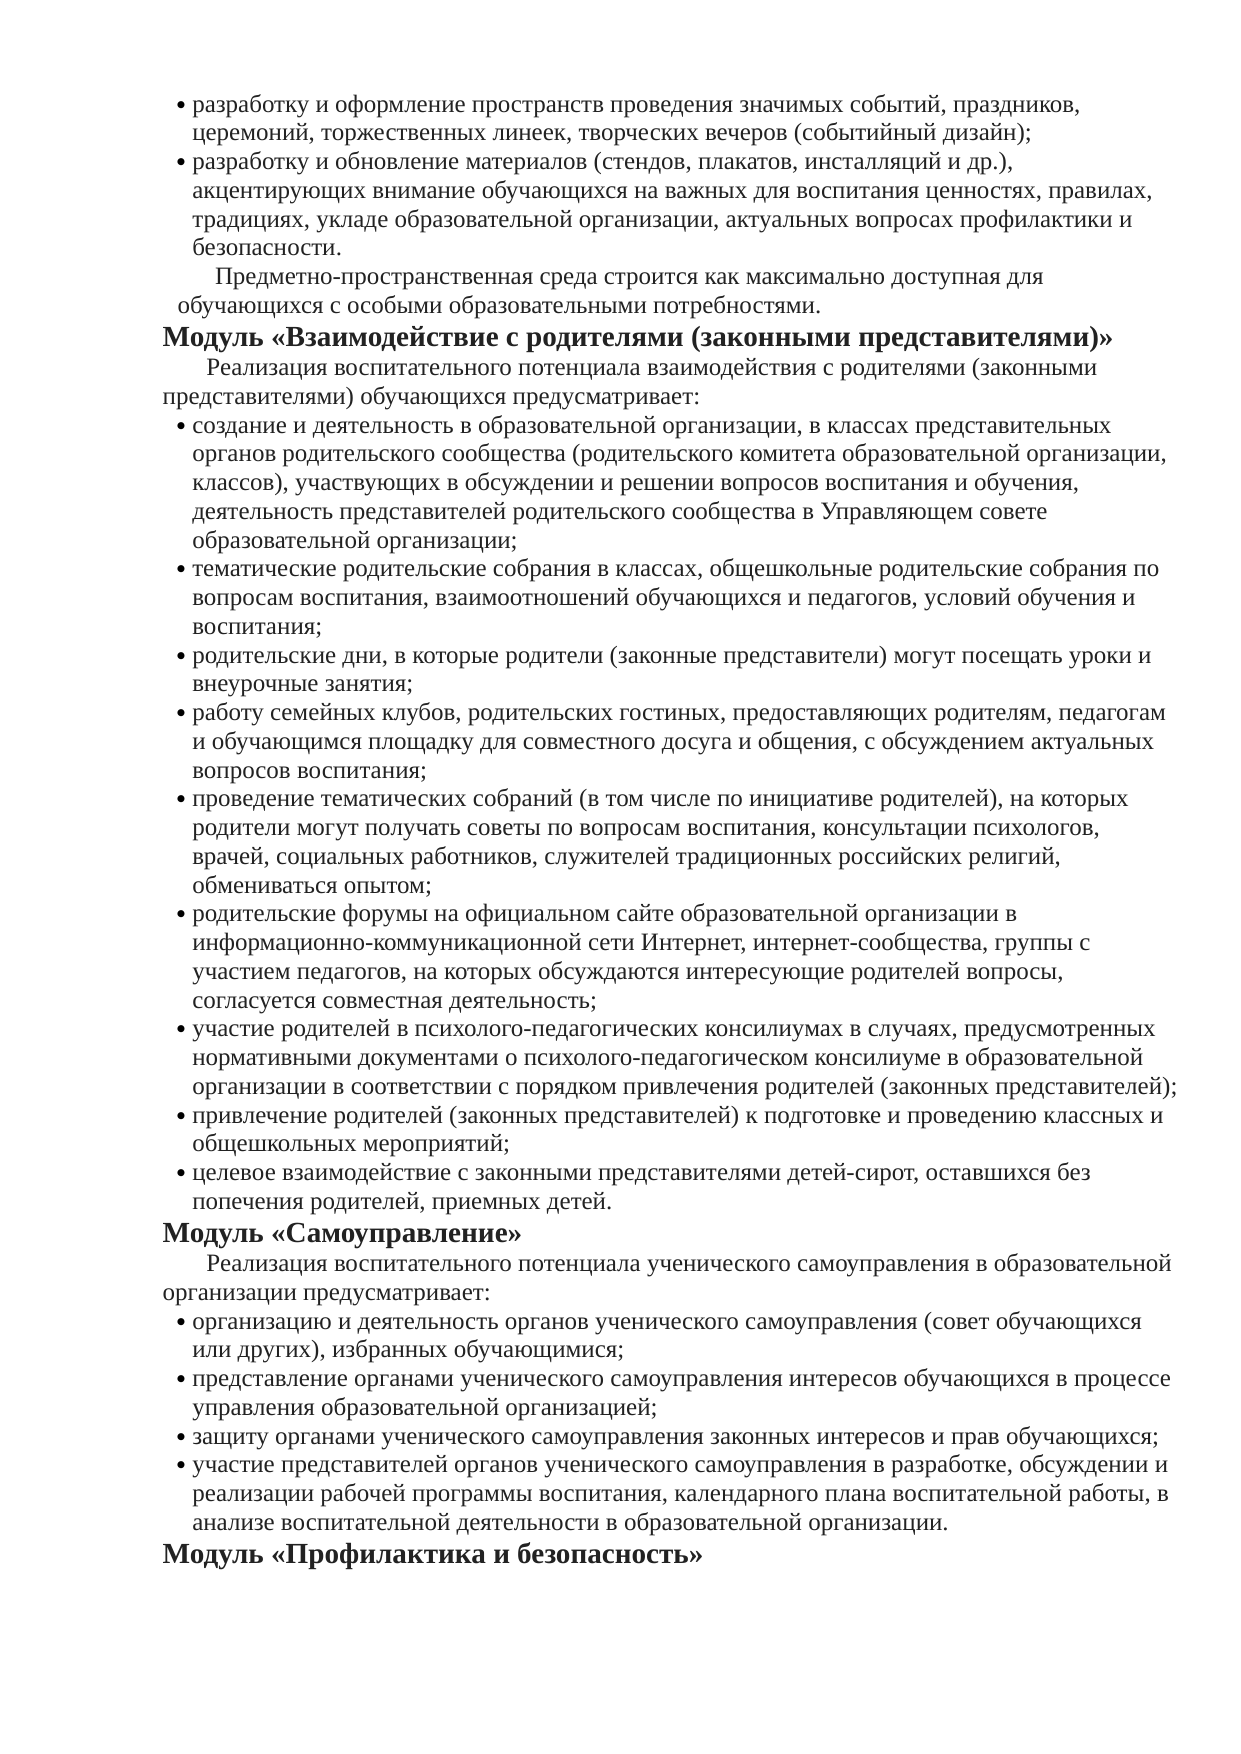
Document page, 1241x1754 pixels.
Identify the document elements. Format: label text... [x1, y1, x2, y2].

text Модуль «Взаимодействие с родителями (законными представителями)» [162, 319, 1181, 352]
list привлечение родителей (законных представителей) к подготовке и проведению классных и общешкольных мероприятий; [177, 1100, 1181, 1157]
list защиту органами ученического самоуправления законных интересов и прав обучающихся; [177, 1421, 1181, 1449]
list тематические родительские собрания в классах, общешкольные родительские собрания по вопросам воспитания, взаимоотношений обучающихся и педагогов, условий обучения и воспитания; [177, 553, 1181, 640]
list участие представителей органов ученического самоуправления в разработке, обсуждении и реализации рабочей программы воспитания, календарного плана воспитательной работы, в анализе воспитательной деятельности в образовательной организации. [177, 1449, 1181, 1536]
list участие родителей в психолого-педагогических консилиумах в случаях, предусмотренных нормативными документами о психолого-педагогическом консилиуме в образовательной организации в соответствии с порядком привлечения родителей (законных представителей); [177, 1013, 1181, 1100]
list проведение тематических собраний (в том числе по инициативе родителей), на которых родители могут получать советы по вопросам воспитания, консультации психологов, врачей, социальных работников, служителей традиционных российских религий, обмениваться опытом; [177, 783, 1181, 898]
text Реализация воспитательного потенциала взаимодействия с родителями (законными представителями) обучающихся предусматривает: [162, 352, 1181, 410]
list разработку и оформление пространств проведения значимых событий, праздников, церемоний, торжественных линеек, творческих вечеров (событийный дизайн); [177, 89, 1181, 146]
text Предметно-пространственная среда строится как максимально доступная для обучающихся с особыми образовательными потребностями. [177, 261, 1181, 319]
list родительские форумы на официальном сайте образовательной организации в информационно-коммуникационной сети Интернет, интернет-сообщества, группы с участием педагогов, на которых обсуждаются интересующие родителей вопросы, согласуется совместная деятельность; [177, 898, 1181, 1013]
list разработку и обновление материалов (стендов, плакатов, инсталляций и др.), акцентирующих внимание обучающихся на важных для воспитания ценностях, правилах, традициях, укладе образовательной организации, актуальных вопросах профилактики и безопасности. [177, 146, 1181, 261]
list представление органами ученического самоуправления интересов обучающихся в процессе управления образовательной организацией; [177, 1363, 1181, 1421]
list организацию и деятельность органов ученического самоуправления (совет обучающихся или других), избранных обучающимися; [177, 1306, 1181, 1363]
list работу семейных клубов, родительских гостиных, предоставляющих родителям, педагогам и обучающимся площадку для совместного досуга и общения, с обсуждением актуальных вопросов воспитания; [177, 697, 1181, 783]
list создание и деятельность в образовательной организации, в классах представительных органов родительского сообщества (родительского комитета образовательной организации, классов), участвующих в обсуждении и решении вопросов воспитания и обучения, деятельность представителей родительского сообщества в Управляющем совете образовательной организации; [177, 410, 1181, 553]
list родительские дни, в которые родители (законные представители) могут посещать уроки и внеурочные занятия; [177, 640, 1181, 697]
text Модуль «Самоуправление» [162, 1215, 1181, 1248]
text Модуль «Профилактика и безопасность» [162, 1536, 1181, 1569]
list целевое взаимодействие с законными представителями детей-сирот, оставшихся без попечения родителей, приемных детей. [177, 1157, 1181, 1215]
text Реализация воспитательного потенциала ученического самоуправления в образовательной организации предусматривает: [162, 1248, 1181, 1306]
